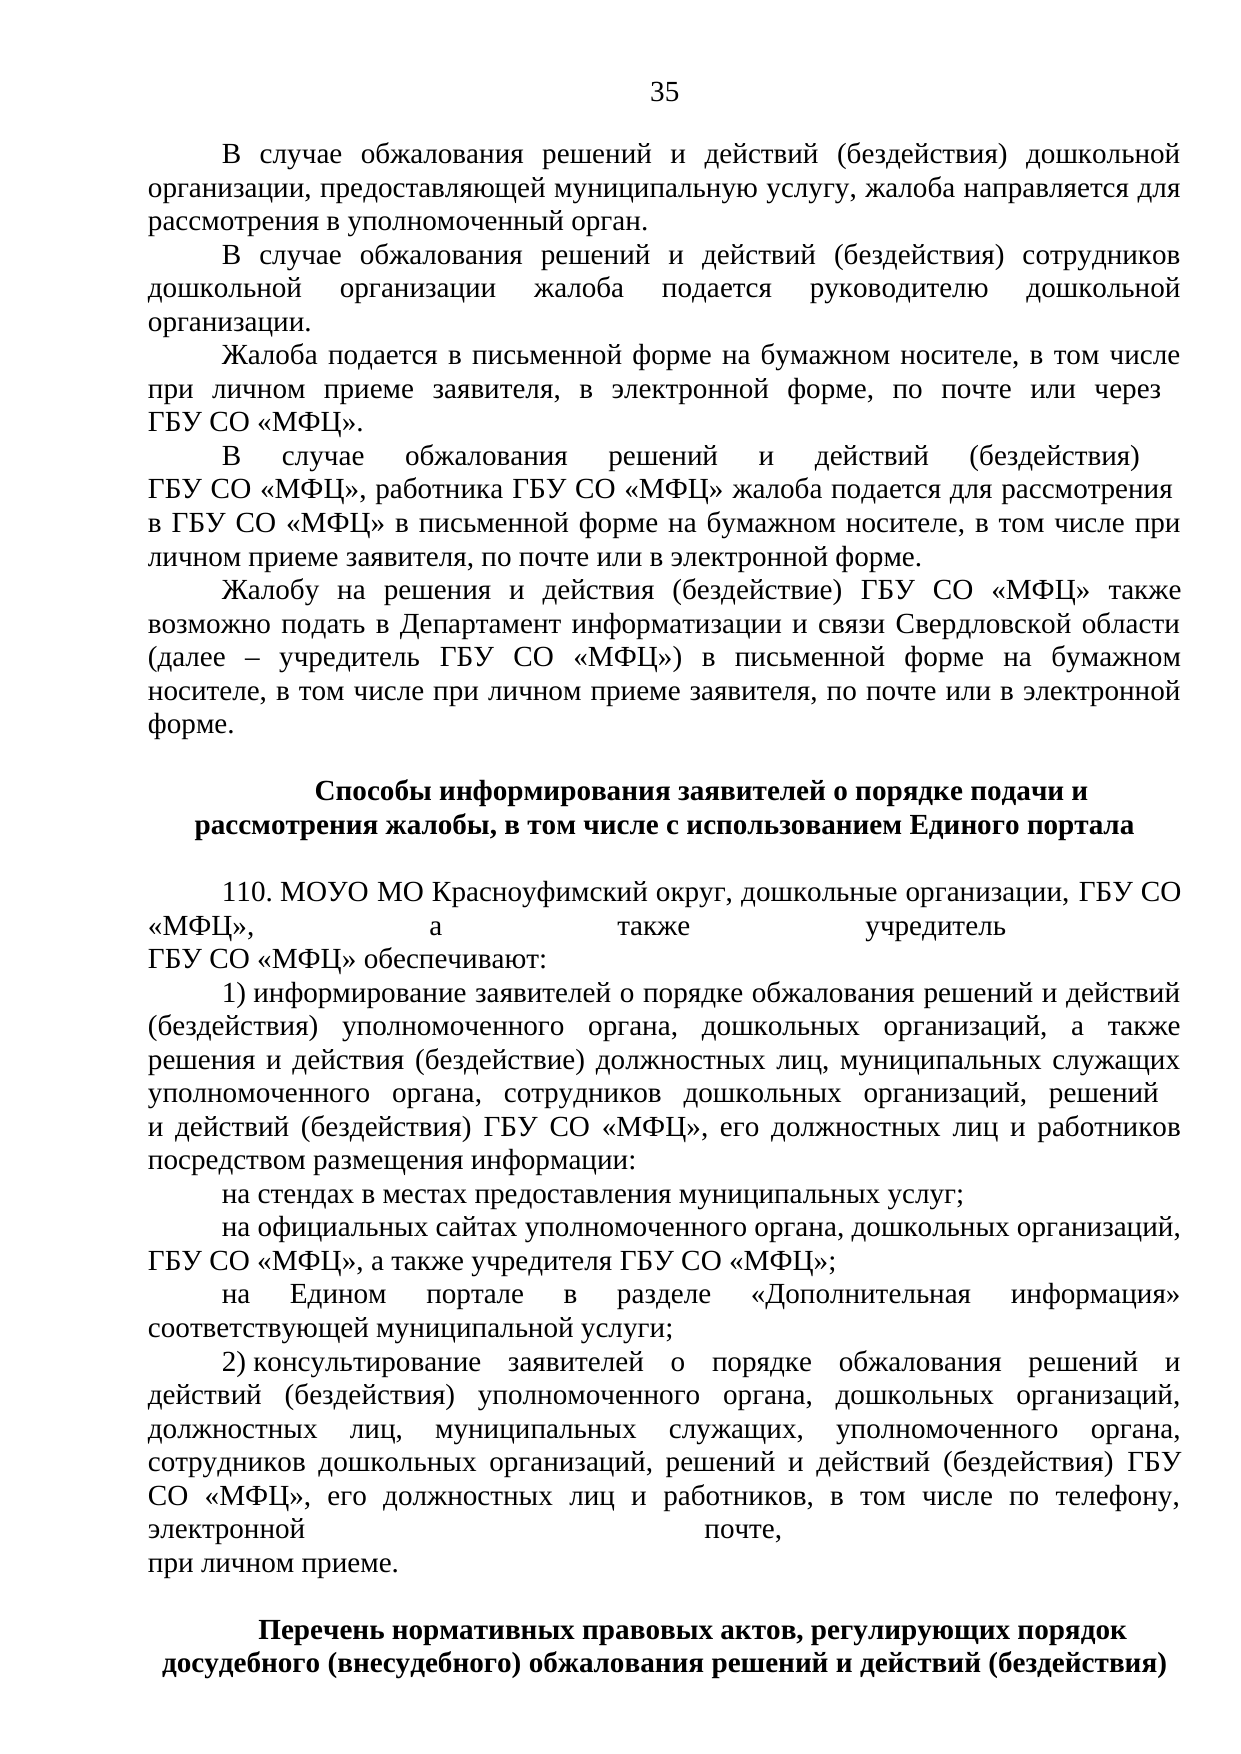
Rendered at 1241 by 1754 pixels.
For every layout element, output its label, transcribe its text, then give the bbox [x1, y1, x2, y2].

text на Едином портале в разделе «Дополнительная информация» соответствующей муниципальной услуги; [148, 1277, 1181, 1344]
text В случае обжалования решений и действий (бездействия) дошкольной организации, предоставляющей муниципальную услугу, жалоба направляется для рассмотрения в уполномоченный орган. [148, 136, 1181, 237]
text на стендах в местах предоставления муниципальных услуг; [148, 1176, 1181, 1209]
text 2) консультирование заявителей о порядке обжалования решений и действий (бездействия) уполномоченного органа, дошкольных организаций, должностных лиц, муниципальных служащих, уполномоченного органа, сотрудников дошкольных организаций, решений и действий (бездействия) ГБУ СО «МФЦ», его должностных лиц и работников, в том числе по телефону, электронной почте, при личном приеме. [148, 1344, 1181, 1578]
text Жалоба подается в письменной форме на бумажном носителе, в том числе при личном приеме заявителя, в электронной форме, по почте или через ГБУ СО «МФЦ». [148, 337, 1181, 438]
text Способы информирования заявителей о порядке подачи и рассмотрения жалобы, в том числе с использованием Единого портала [148, 773, 1181, 841]
text 110. МОУО МО Красноуфимский округ, дошкольные организации, ГБУ СО «МФЦ», а также учредитель ГБУ СО «МФЦ» обеспечивают: [148, 874, 1181, 975]
text Перечень нормативных правовых актов, регулирующих порядок досудебного (внесудебного) обжалования решений и действий (бездействия) [148, 1612, 1181, 1679]
text на официальных сайтах уполномоченного органа, дошкольных организаций, ГБУ СО «МФЦ», а также учредителя ГБУ СО «МФЦ»; [148, 1209, 1181, 1277]
text 1) информирование заявителей о порядке обжалования решений и действий (бездействия) уполномоченного органа, дошкольных организаций, а также решения и действия (бездействие) должностных лиц, муниципальных служащих уполномоченного органа, сотрудников дошкольных организаций, решений и действий (бездействия) ГБУ СО «МФЦ», его должностных лиц и работников посредством размещения информации: [148, 975, 1181, 1176]
text В случае обжалования решений и действий (бездействия) ГБУ СО «МФЦ», работника ГБУ СО «МФЦ» жалоба подается для рассмотрения в ГБУ СО «МФЦ» в письменной форме на бумажном носителе, в том числе при личном приеме заявителя, по почте или в электронной форме. [148, 438, 1181, 572]
text Жалобу на решения и действия (бездействие) ГБУ СО «МФЦ» также возможно подать в Департамент информатизации и связи Свердловской области (далее – учредитель ГБУ СО «МФЦ») в письменной форме на бумажном носителе, в том числе при личном приеме заявителя, по почте или в электронной форме. [148, 572, 1181, 740]
text В случае обжалования решений и действий (бездействия) сотрудников дошкольной организации жалоба подается руководителю дошкольной организации. [148, 237, 1181, 337]
